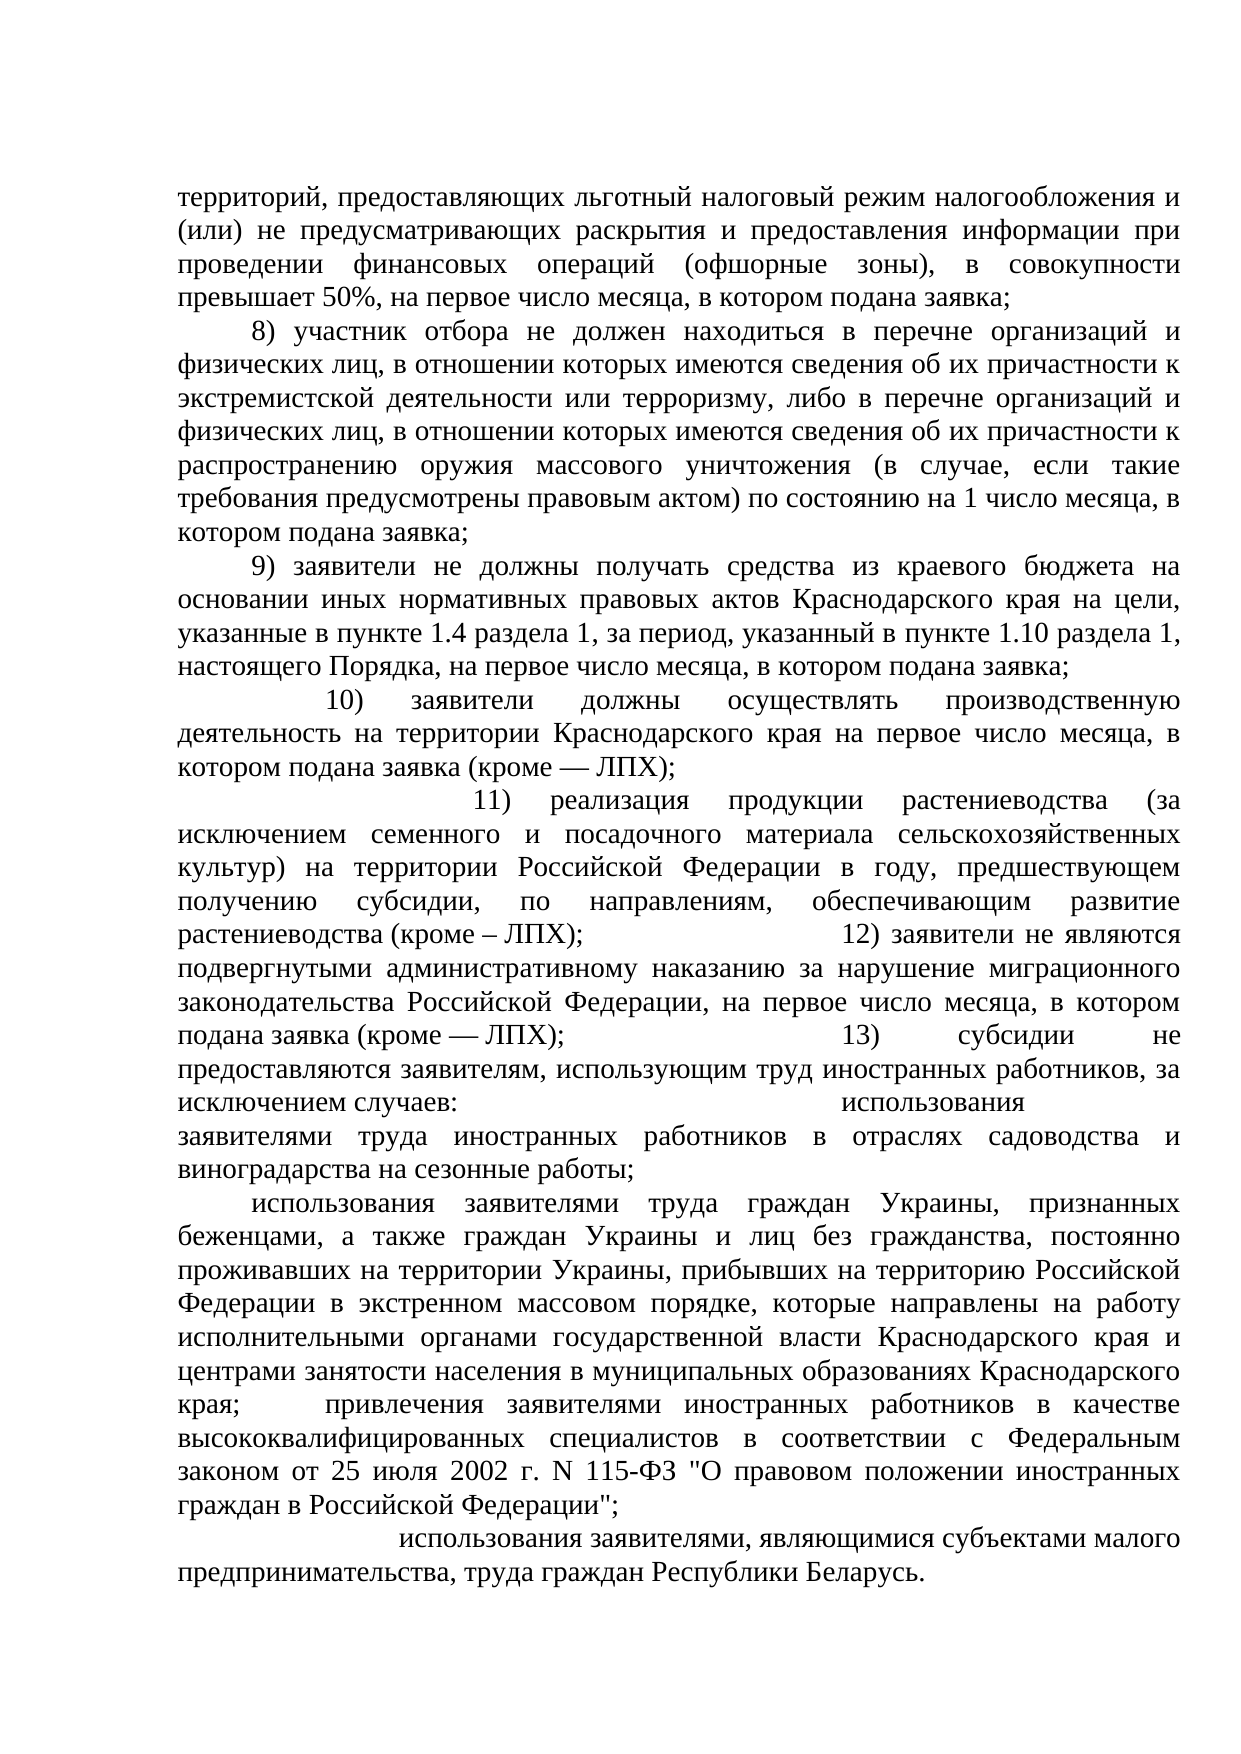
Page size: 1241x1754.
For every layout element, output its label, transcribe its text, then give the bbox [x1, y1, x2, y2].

text 9) заявители не должны получать средства из краевого бюджета на основании иных нормативных правовых актов Краснодарского края на цели, указанные в пункте 1.4 раздела 1, за период, указанный в пункте 1.10 раздела 1, настоящего Порядка, на первое число месяца, в котором подана заявка; 10) заявители должны осуществлять производственную деятельность на территории Краснодарского края на первое число месяца, в котором подана заявка (кроме — ЛПХ); 11) реализация продукции растениеводства (за исключением семенного и посадочного материала сельскохозяйственных культур) на территории Российской Федерации в году, предшествующем получению субсидии, по направлениям, обеспечивающим развитие растениеводства (кроме – ЛПХ); 12) заявители не являются подвергнутыми административному наказанию за нарушение миграционного законодательства Российской Федерации, на первое число месяца, в котором подана заявка (кроме — ЛПХ); 13) субсидии не предоставляются заявителям, использующим труд иностранных работников, за исключением случаев: использования заявителями труда иностранных работников в отраслях садоводства и виноградарства на сезонные работы; использования заявителями труда граждан Украины, признанных беженцами, а также граждан Украины и лиц без гражданства, постоянно проживавших на территории Украины, прибывших на территорию Российской Федерации в экстренном массовом порядке, которые направлены на работу исполнительными органами государственной власти Краснодарского края и центрами занятости населения в муниципальных образованиях Краснодарского края; привлечения заявителями иностранных работников в качестве высококвалифицированных специалистов в соответствии с Федеральным законом от 25 июля 2002 г. N 115-ФЗ "О правовом положении иностранных граждан в Российской Федерации"; использования заявителями, являющимися субъектами малого предпринимательства, труда граждан Республики Беларусь. [177, 548, 1181, 1587]
text 8) участник отбора не должен находиться в перечне организаций и физических лиц, в отношении которых имеются сведения об их причастности к экстремистской деятельности или терроризму, либо в перечне организаций и физических лиц, в отношении которых имеются сведения об их причастности к распространению оружия массового уничтожения (в случае, если такие требования предусмотрены правовым актом) по состоянию на 1 число месяца, в котором подана заявка; [177, 313, 1181, 548]
text территорий, предоставляющих льготный налоговый режим налогообложения и (или) не предусматривающих раскрытия и предоставления информации при проведении финансовых операций (офшорные зоны), в совокупности превышает 50%, на первое число месяца, в котором подана заявка; [177, 179, 1181, 313]
